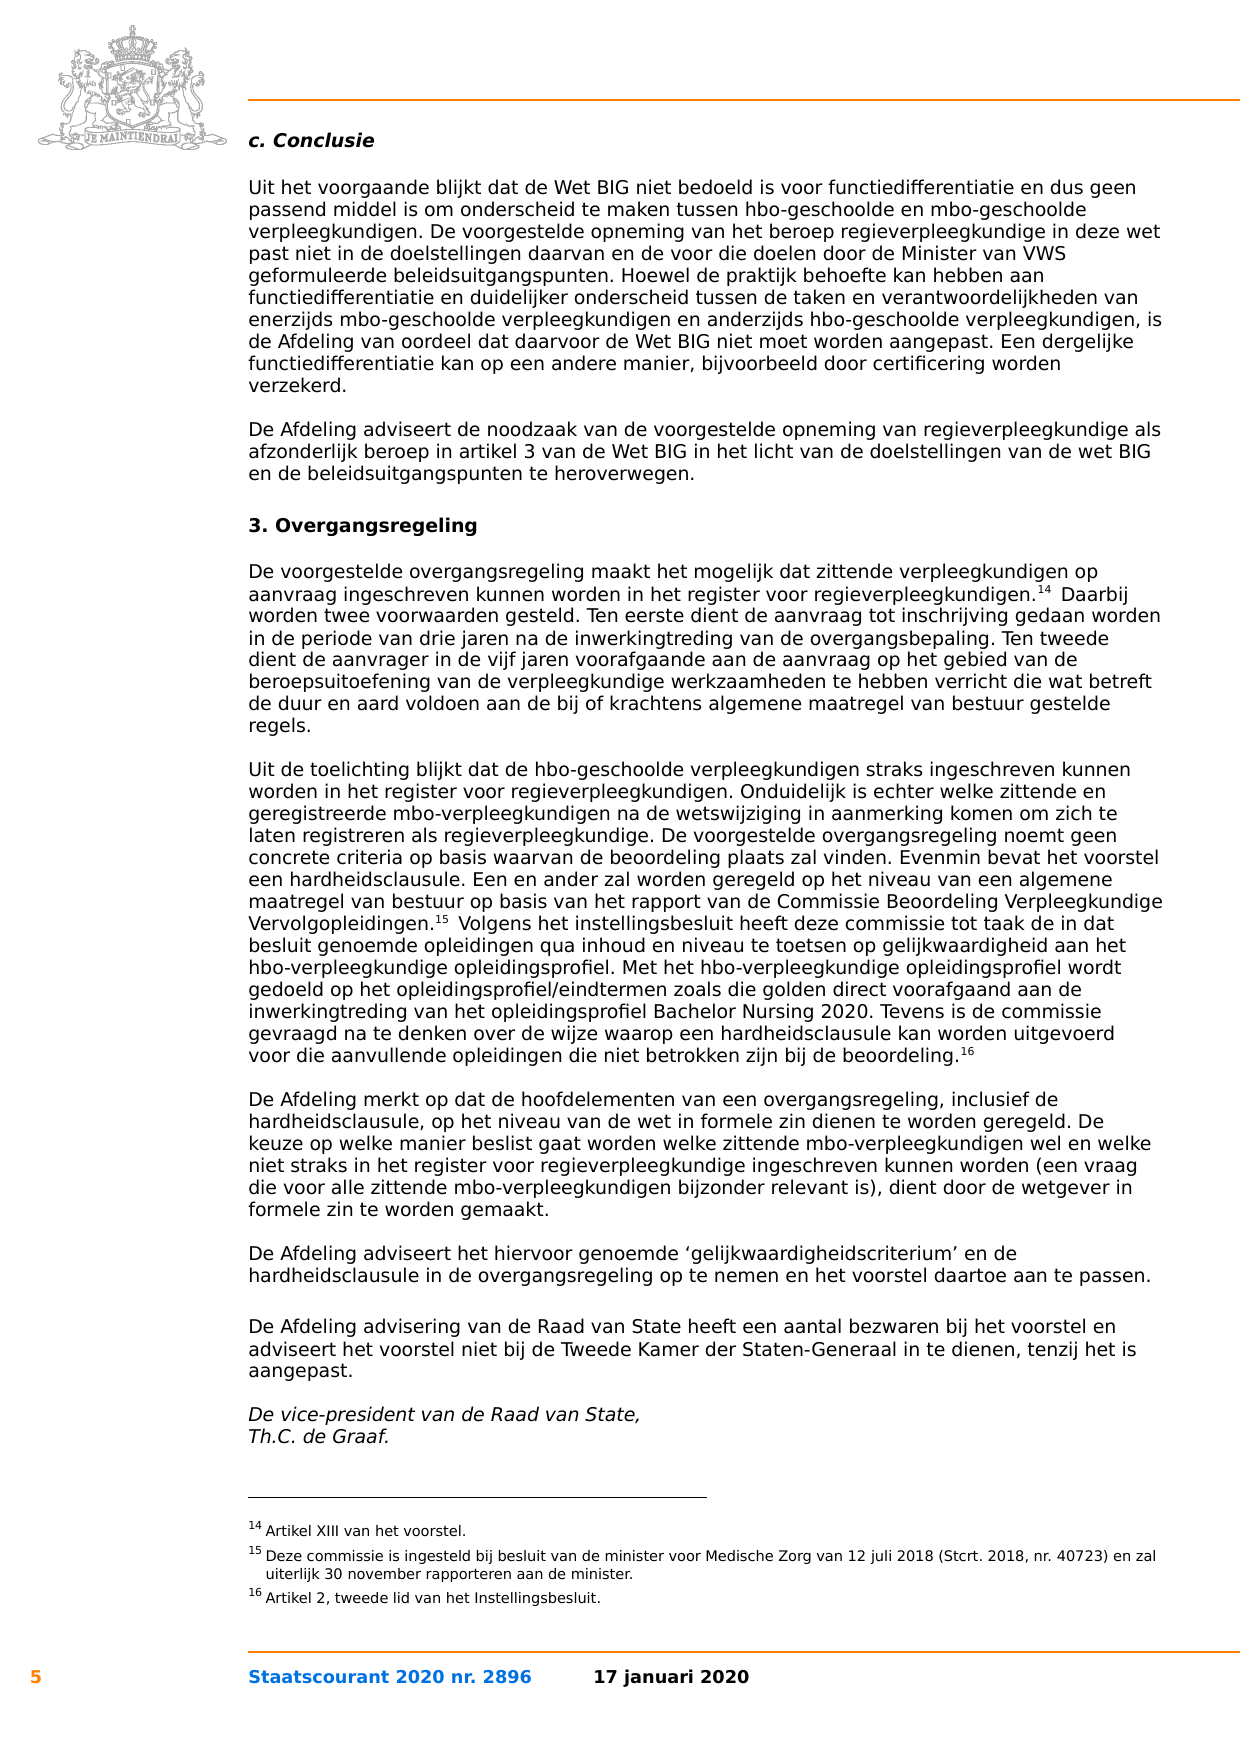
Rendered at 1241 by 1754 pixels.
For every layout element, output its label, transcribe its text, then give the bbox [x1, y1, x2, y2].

text De Afdeling adviseert het hiervoor genoemde ‘gelijkwaardigheidscriterium’ en de hardheidsclausule in de overgangsregeling op te nemen en het voorstel daartoe aan te passen. [248, 1242, 1163, 1286]
text De Afdeling adviseert de noodzaak van de voorgestelde opneming van regieverpleegkundige als afzonderlijk beroep in artikel 3 van de Wet BIG in het licht van de doelstellingen van de wet BIG en de beleidsuitgangspunten te heroverwegen. [248, 418, 1163, 484]
text Deze commissie is ingesteld bij besluit van de minister voor Medische Zorg van 12 juli 2018 (Stcrt. 2018, nr. 40723) en zal uiterlijk 30 november rapporteren aan de minister. [248, 1544, 1163, 1583]
text Artikel 2, tweede lid van het Instellingsbesluit. [248, 1586, 1163, 1608]
text De voorgestelde overgangsregeling maakt het mogelijk dat zittende verpleegkundigen op aanvraag ingeschreven kunnen worden in het register voor regieverpleegkundigen. Daarbij worden twee voorwaarden gesteld. Ten eerste dient de aanvraag tot inschrijving gedaan worden in de periode van drie jaren na de inwerkingtreding van de overgangsbepaling. Ten tweede dient de aanvrager in de vijf jaren voorafgaande aan de aanvraag op het gebied van de beroepsuitoefening van de verpleegkundige werkzaamheden te hebben verricht die wat betreft de duur en aard voldoen aan de bij of krachtens algemene maatregel van bestuur gestelde regels. [248, 561, 1163, 737]
text Artikel XIII van het voorstel. [248, 1519, 1163, 1541]
text De vice-president van de Raad van State, Th.C. de Graaf. [248, 1404, 1163, 1448]
subtitle 3. Overgangsregeling [248, 514, 1163, 536]
subtitle c. Conclusie [248, 130, 1163, 152]
text Uit de toelichting blijkt dat de hbo-geschoolde verpleegkundigen straks ingeschreven kunnen worden in het register voor regieverpleegkundigen. Onduidelijk is echter welke zittende en geregistreerde mbo-verpleegkundigen na de wetswijziging in aanmerking komen om zich te laten registreren als regieverpleegkundige. De voorgestelde overgangsregeling noemt geen concrete criteria op basis waarvan de beoordeling plaats zal vinden. Evenmin bevat het voorstel een hardheidsclausule. Een en ander zal worden geregeld op het niveau van een algemene maatregel van bestuur op basis van het rapport van de Commissie Beoordeling Verpleegkundige Vervolgopleidingen. Volgens het instellingsbesluit heeft deze commissie tot taak de in dat besluit genoemde opleidingen qua inhoud en niveau te toetsen op gelijkwaardigheid aan het hbo-verpleegkundige opleidingsprofiel. Met het hbo-verpleegkundige opleidingsprofiel wordt gedoeld op het opleidingsprofiel/eindtermen zoals die golden direct voorafgaand aan de inwerkingtreding van het opleidingsprofiel Bachelor Nursing 2020. Tevens is de commissie gevraagd na te denken over de wijze waarop een hardheidsclausule kan worden uitgevoerd voor die aanvullende opleidingen die niet betrokken zijn bij de beoordeling. [248, 759, 1163, 1067]
text De Afdeling advisering van de Raad van State heeft een aantal bezwaren bij het voorstel en adviseert het voorstel niet bij de Tweede Kamer der Staten-Generaal in te dienen, tenzij het is aangepast. [248, 1316, 1163, 1382]
text De Afdeling merkt op dat de hoofdelementen van een overgangsregeling, inclusief de hardheidsclausule, op het niveau van de wet in formele zin dienen te worden geregeld. De keuze op welke manier beslist gaat worden welke zittende mbo-verpleegkundigen wel en welke niet straks in het register voor regieverpleegkundige ingeschreven kunnen worden (een vraag die voor alle zittende mbo-verpleegkundigen bijzonder relevant is), dient door de wetgever in formele zin te worden gemaakt. [248, 1089, 1163, 1221]
text Uit het voorgaande blijkt dat de Wet BIG niet bedoeld is voor functiedifferentiatie en dus geen passend middel is om onderscheid te maken tussen hbo-geschoolde en mbo-geschoolde verpleegkundigen. De voorgestelde opneming van het beroep regieverpleegkundige in deze wet past niet in de doelstellingen daarvan en de voor die doelen door de Minister van VWS geformuleerde beleidsuitgangspunten. Hoewel de praktijk behoefte kan hebben aan functiedifferentiatie en duidelijker onderscheid tussen de taken en verantwoordelijkheden van enerzijds mbo-geschoolde verpleegkundigen en anderzijds hbo-geschoolde verpleegkundigen, is de Afdeling van oordeel dat daarvoor de Wet BIG niet moet worden aangepast. Een dergelijke functiedifferentiatie kan op een andere manier, bijvoorbeeld door certificering worden verzekerd. [248, 177, 1163, 397]
picture [38, 25, 227, 150]
